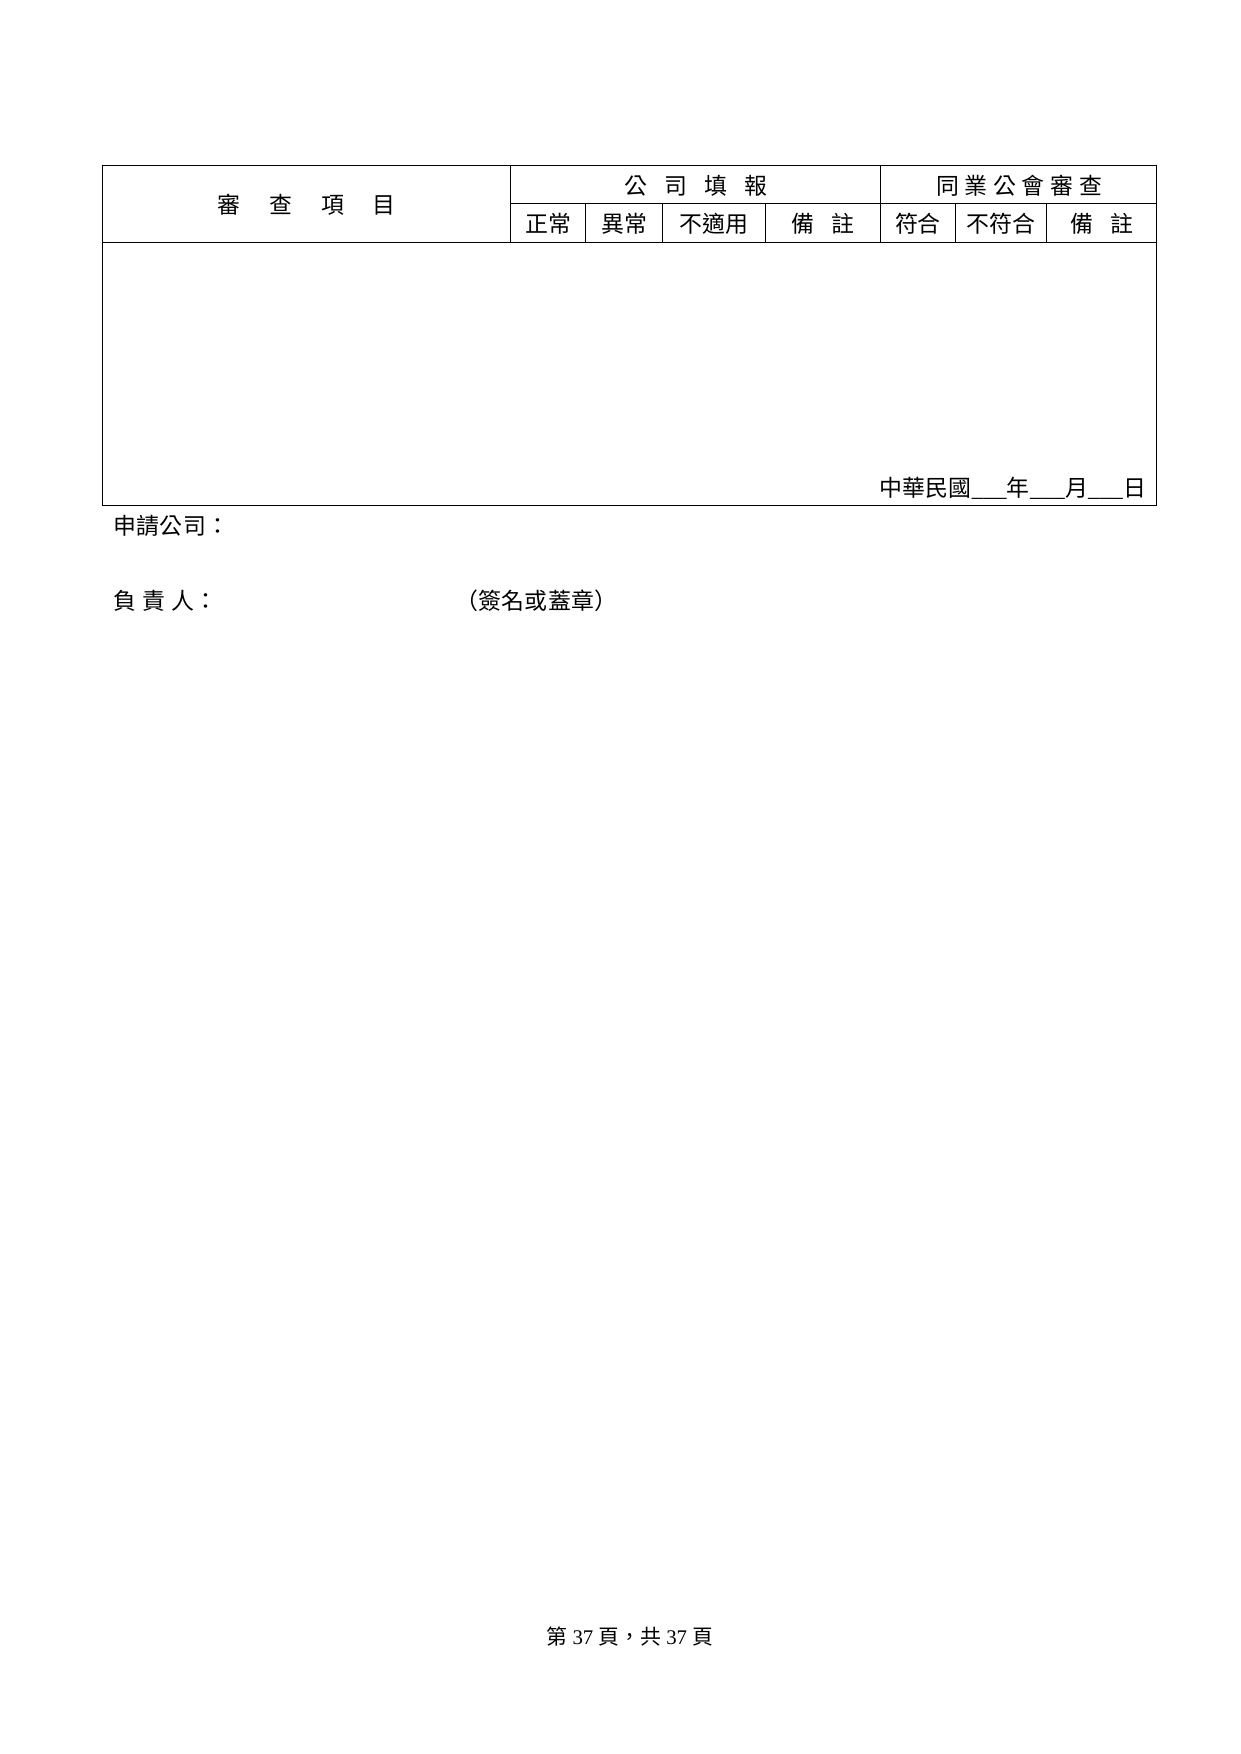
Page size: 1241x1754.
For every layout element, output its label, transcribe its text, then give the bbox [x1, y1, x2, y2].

table_cell 異常 [586, 204, 662, 242]
table_cell 正常 [511, 204, 585, 242]
table_header 公 司 填 報 [511, 166, 880, 203]
table_cell 符合 [881, 204, 955, 242]
table_cell 中華民國___年___月___日 [103, 243, 1156, 505]
table_header 審 查 項 目 [103, 166, 510, 242]
table_cell 備 註 [1047, 204, 1156, 242]
table_cell 備 註 [766, 204, 880, 242]
table_cell 不符合 [956, 204, 1046, 242]
table_cell 不適用 [663, 204, 765, 242]
table_cell 申請公司： 負 責 人： （簽名或蓋章） [102, 506, 1157, 694]
table_header 同 業 公 會 審 查 [881, 166, 1156, 203]
